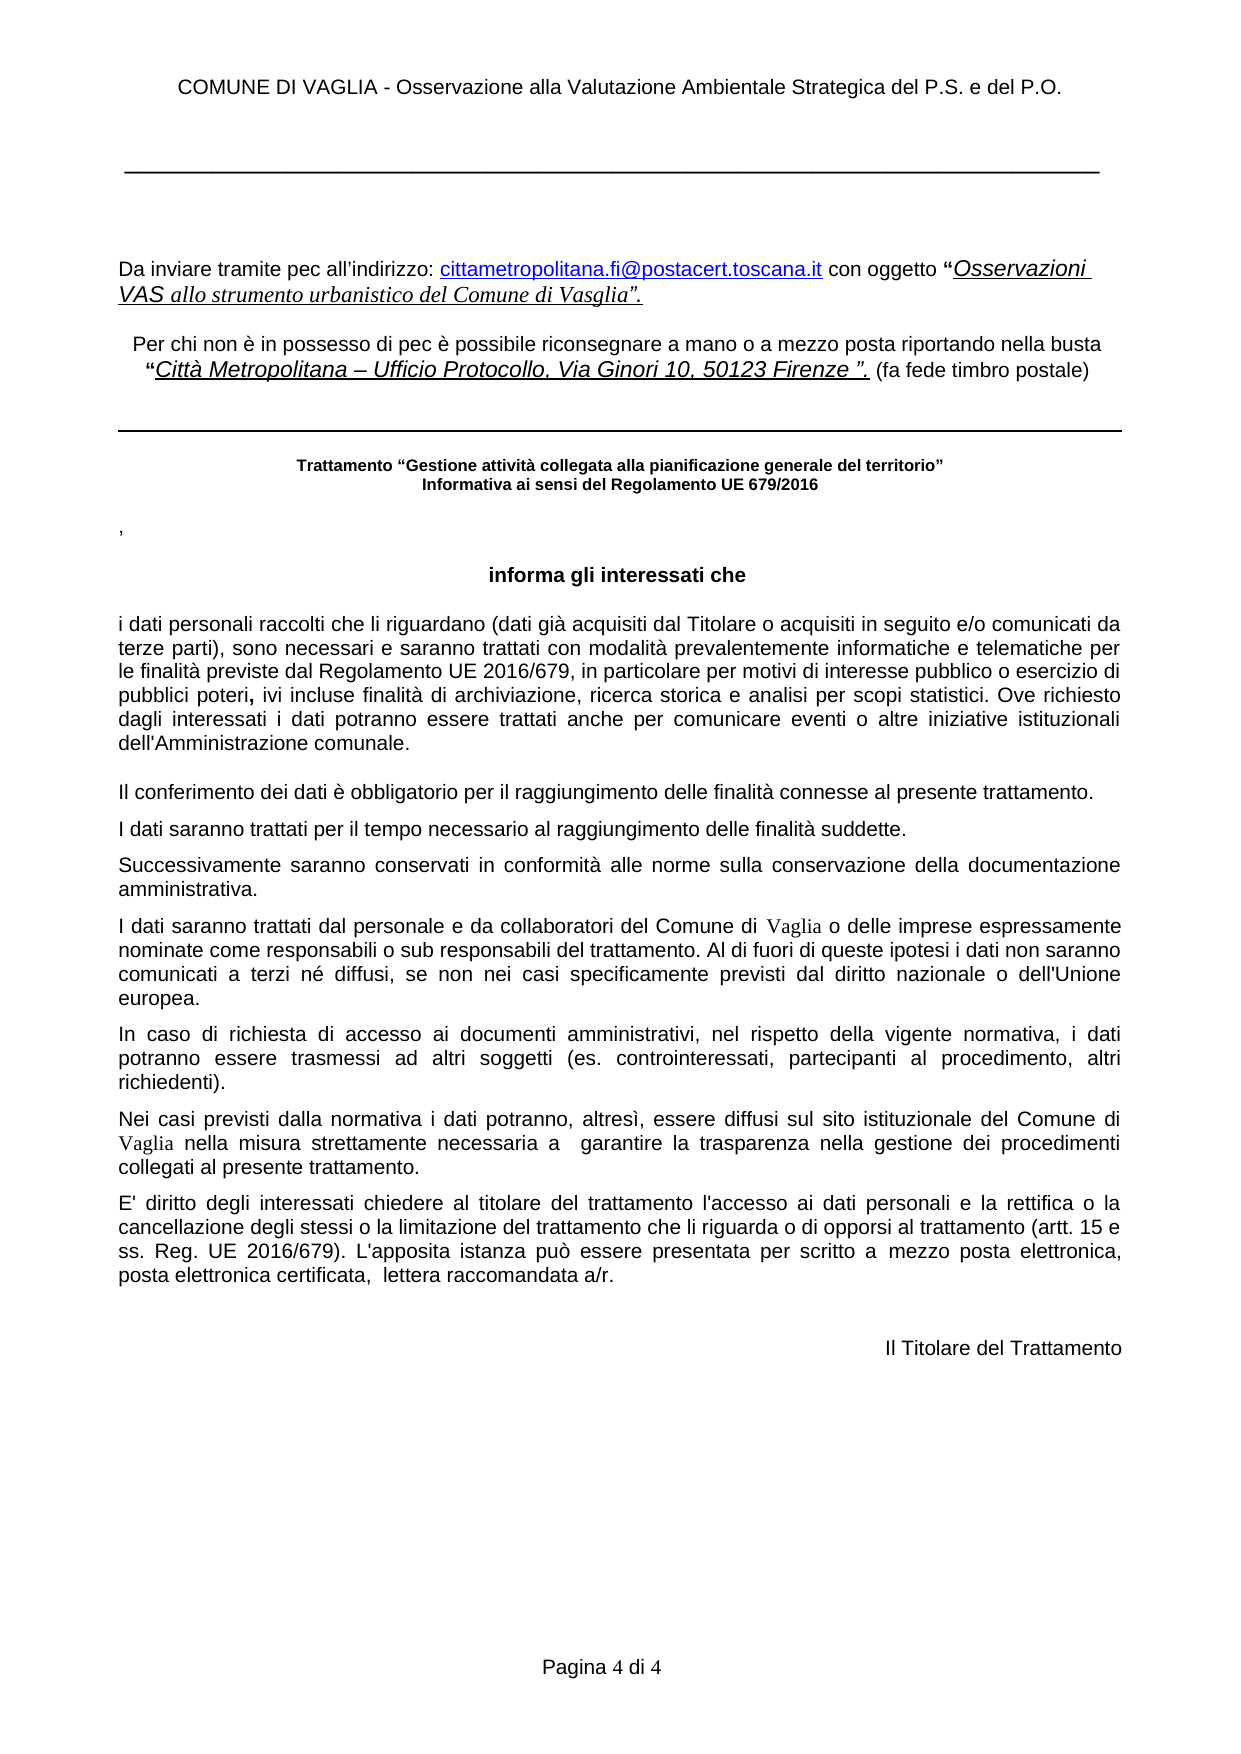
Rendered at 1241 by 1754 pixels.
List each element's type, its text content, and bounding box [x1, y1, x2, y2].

text Nei casi previsti dalla normativa i dati potranno, altresì, essere diffusi sul sito istituzionale del Comune di Vaglia nella misura strettamente necessaria a garantire la trasparenza nella gestione dei procedimenti collegati al presente trattamento. [118, 1106, 1122, 1178]
text I dati saranno trattati per il tempo necessario al raggiungimento delle finalità suddette. [118, 817, 1122, 841]
text , [118, 513, 1122, 537]
text “Città Metropolitana – Ufficio Protocollo, Via Ginori 10, 50123 Firenze ”. (fa fede timbro postale) [118, 356, 1122, 382]
text E' diritto degli interessati chiedere al titolare del trattamento l'accesso ai dati personali e la rettifica o la cancellazione degli stessi o la limitazione del trattamento che li riguarda o di opporsi al trattamento (artt. 15 e ss. Reg. UE 2016/679). L'apposita istanza può essere presentata per scritto a mezzo posta elettronica, posta elettronica certificata, lettera raccomandata a/r. [118, 1191, 1122, 1287]
text Il Titolare del Trattamento [118, 1336, 1122, 1360]
text Da inviare tramite pec all’indirizzo: cittametropolitana.fi@postacert.toscana.it con oggetto “Osservazioni VAS allo strumento urbanistico del Comune di Vasglia”. [118, 255, 1122, 308]
text Per chi non è in possesso di pec è possibile riconsegnare a mano o a mezzo posta riportando nella busta [118, 332, 1122, 356]
text Il conferimento dei dati è obbligatorio per il raggiungimento delle finalità connesse al presente trattamento. [118, 780, 1122, 804]
text I dati saranno trattati dal personale e da collaboratori del Comune di Vaglia o delle imprese espressamente nominate come responsabili o sub responsabili del trattamento. Al di fuori di queste ipotesi i dati non saranno comunicati a terzi né diffusi, se non nei casi specificamente previsti dal diritto nazionale o dell'Unione europea. [118, 913, 1122, 1009]
text informa gli interessati che [118, 562, 1122, 586]
text Successivamente saranno conservati in conformità alle norme sulla conservazione della documentazione amministrativa. [118, 853, 1122, 901]
text In caso di richiesta di accesso ai documenti amministrativi, nel rispetto della vigente normativa, i dati potranno essere trasmessi ad altri soggetti (es. controinteressati, partecipanti al procedimento, altri richiedenti). [118, 1022, 1122, 1094]
subtitle ______________________________________________________________________________ [118, 147, 1122, 176]
text Trattamento “Gestione attività collegata alla pianificazione generale del territorio” [118, 456, 1122, 475]
text Informativa ai sensi del Regolamento UE 679/2016 [118, 475, 1122, 494]
text i dati personali raccolti che li riguardano (dati già acquisiti dal Titolare o acquisiti in seguito e/o comunicati da terze parti), sono necessari e saranno trattati con modalità prevalentemente informatiche e telematiche per le finalità previste dal Regolamento UE 2016/679, in particolare per motivi di interesse pubblico o esercizio di pubblici poteri, ivi incluse finalità di archiviazione, ricerca storica e analisi per scopi statistici. Ove richiesto dagli interessati i dati potranno essere trattati anche per comunicare eventi o altre iniziative istituzionali dell'Amministrazione comunale. [118, 611, 1122, 755]
